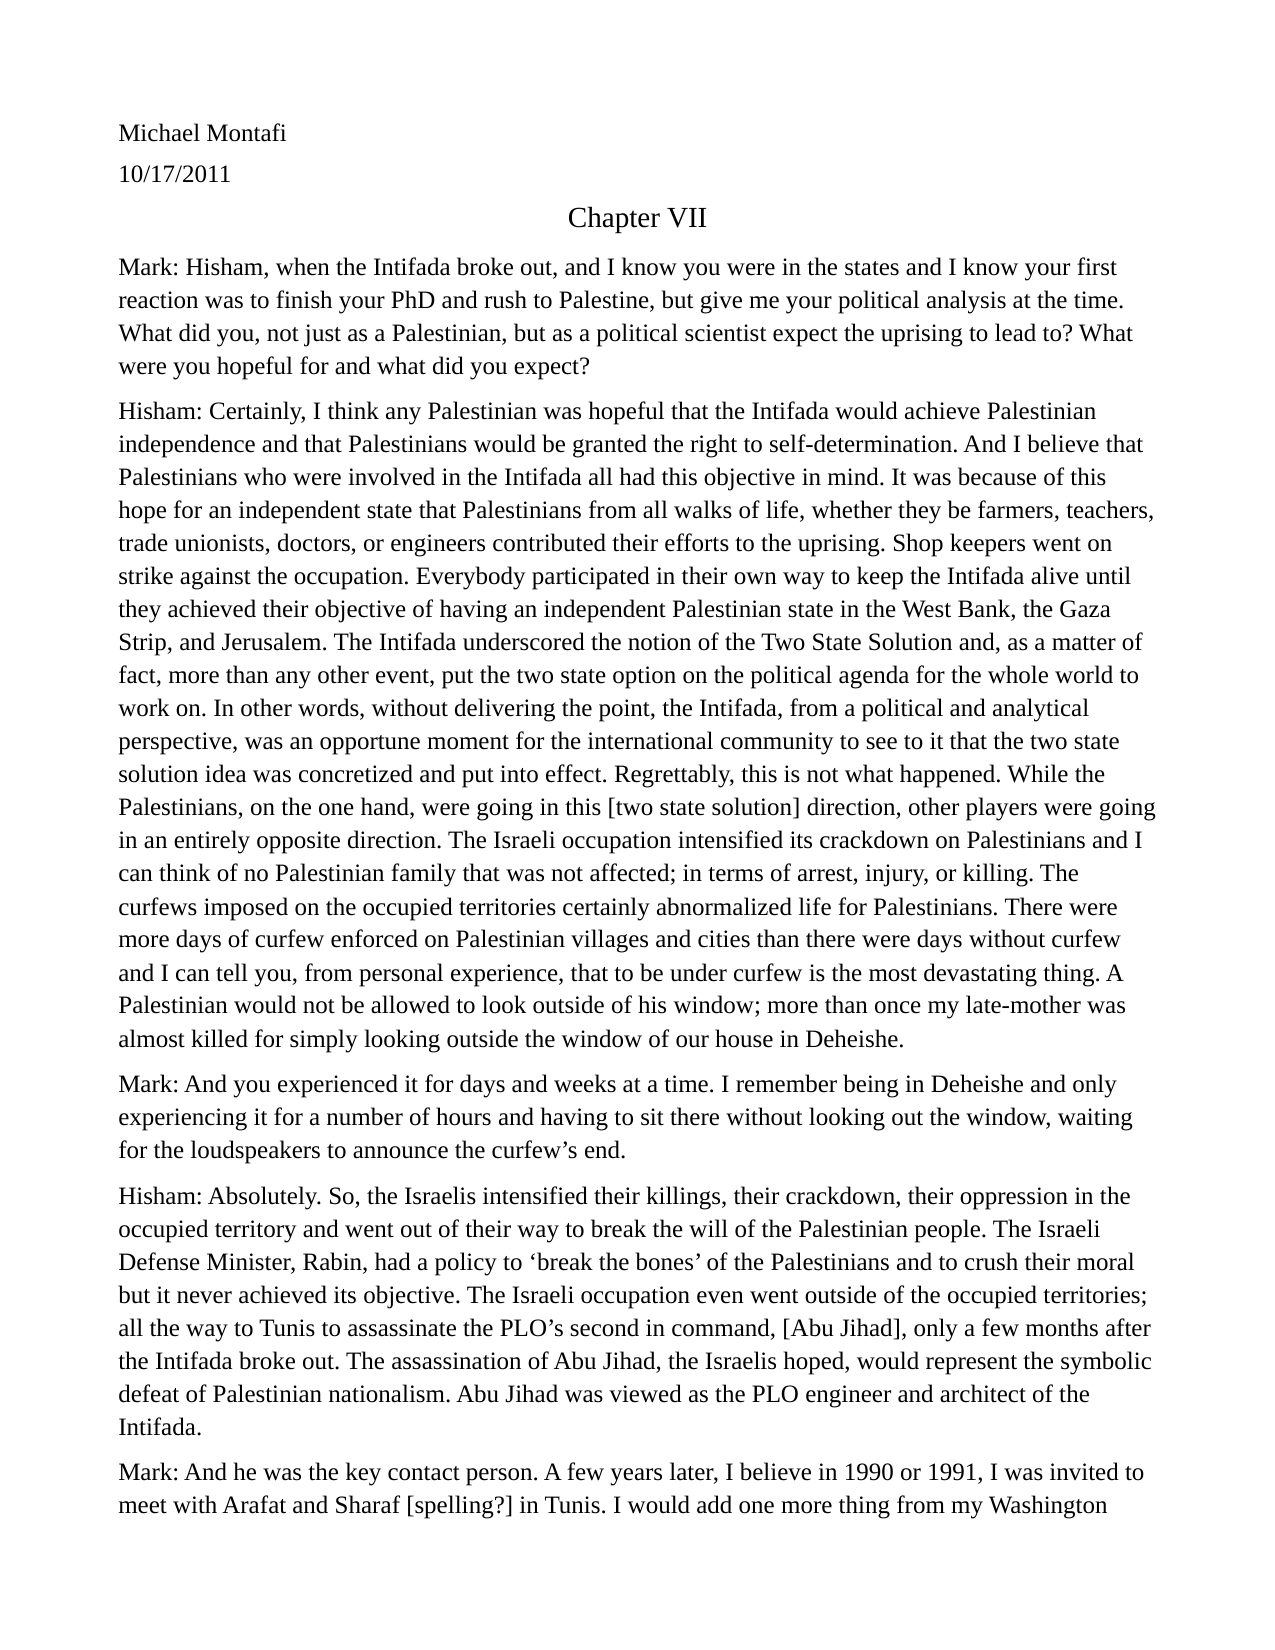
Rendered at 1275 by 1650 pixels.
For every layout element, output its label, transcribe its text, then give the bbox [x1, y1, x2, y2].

text Chapter VII [118, 201, 1157, 234]
text Hisham: Absolutely. So, the Israelis intensified their killings, their crackdown, their oppression in the occupied territory and went out of their way to break the will of the Palestinian people. The Israeli Defense Minister, Rabin, had a policy to ‘break the bones’ of the Palestinians and to crush their moral but it never achieved its objective. The Israeli occupation even went outside of the occupied territories; all the way to Tunis to assassinate the PLO’s second in command, [Abu Jihad], only a few months after the Intifada broke out. The assassination of Abu Jihad, the Israelis hoped, would represent the symbolic defeat of Palestinian nationalism. Abu Jihad was viewed as the PLO engineer and architect of the Intifada. [118, 1181, 1157, 1441]
text Mark: And he was the key contact person. A few years later, I believe in 1990 or 1991, I was invited to meet with Arafat and Sharaf [spelling?] in Tunis. I would add one more thing from my Washington [118, 1457, 1157, 1519]
text Michael Montafi [118, 118, 1157, 147]
text 10/17/2011 [118, 159, 1157, 188]
text Mark: Hisham, when the Intifada broke out, and I know you were in the states and I know your first reaction was to finish your PhD and rush to Palestine, but give me your political analysis at the time. What did you, not just as a Palestinian, but as a political scientist expect the uprising to lead to? What were you hopeful for and what did you expect? [118, 252, 1157, 379]
text Hisham: Certainly, I think any Palestinian was hopeful that the Intifada would achieve Palestinian independence and that Palestinians would be granted the right to self-determination. And I believe that Palestinians who were involved in the Intifada all had this objective in mind. It was because of this hope for an independent state that Palestinians from all walks of life, whether they be farmers, teachers, trade unionists, doctors, or engineers contributed their efforts to the uprising. Shop keepers went on strike against the occupation. Everybody participated in their own way to keep the Intifada alive until they achieved their objective of having an independent Palestinian state in the West Bank, the Gaza Strip, and Jerusalem. The Intifada underscored the notion of the Two State Solution and, as a matter of fact, more than any other event, put the two state option on the political agenda for the whole world to work on. In other words, without delivering the point, the Intifada, from a political and analytical perspective, was an opportune moment for the international community to see to it that the two state solution idea was concretized and put into effect. Regrettably, this is not what happened. While the Palestinians, on the one hand, were going in this [two state solution] direction, other players were going in an entirely opposite direction. The Israeli occupation intensified its crackdown on Palestinians and I can think of no Palestinian family that was not affected; in terms of arrest, injury, or killing. The curfews imposed on the occupied territories certainly abnormalized life for Palestinians. There were more days of curfew enforced on Palestinian villages and cities than there were days without curfew and I can tell you, from personal experience, that to be under curfew is the most devastating thing. A Palestinian would not be allowed to look outside of his window; more than once my late-mother was almost killed for simply looking outside the window of our house in Deheishe. [118, 396, 1157, 1052]
text Mark: And you experienced it for days and weeks at a time. I remember being in Deheishe and only experiencing it for a number of hours and having to sit there without looking out the window, waiting for the loudspeakers to announce the curfew’s end. [118, 1069, 1157, 1164]
